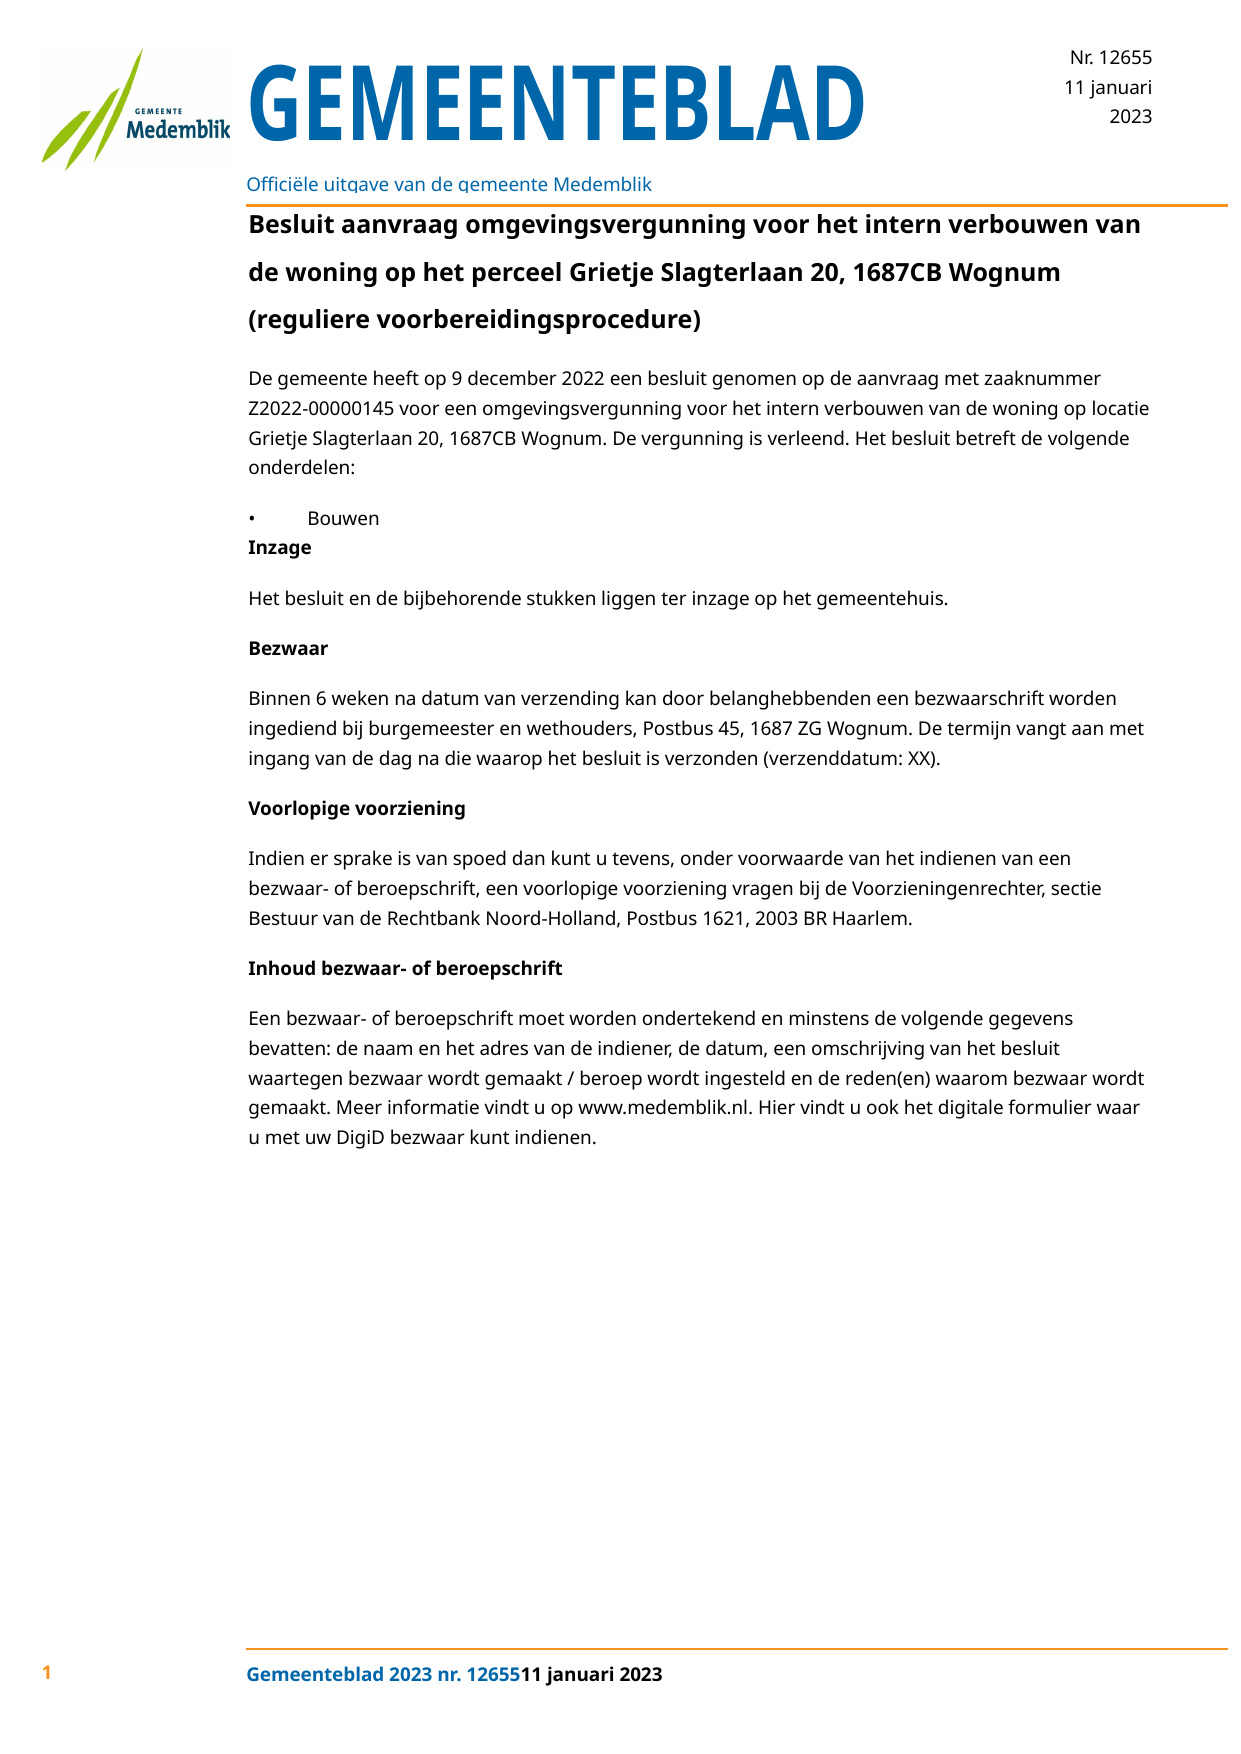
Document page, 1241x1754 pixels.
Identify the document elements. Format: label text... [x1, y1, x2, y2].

picture [41, 47, 231, 172]
text Bezwaar [248, 635, 1152, 661]
text De gemeente heeft op 9 december 2022 een besluit genomen op de aanvraag met zaaknummer Z2022-00000145 voor een omgevingsvergunning voor het intern verbouwen van de woning op locatie Grietje Slagterlaan 20, 1687CB Wognum. De vergunning is verleend. Het besluit betreft de volgende onderdelen: [248, 366, 1152, 480]
text Inzage [248, 534, 1152, 560]
text Indien er sprake is van spoed dan kunt u tevens, onder voorwaarde van het indienen van een bezwaar- of beroepschrift, een voorlopige voorziening vragen bij de Voorzieningenrechter, sectie Bestuur van de Rechtbank Noord-Holland, Postbus 1621, 2003 BR Haarlem. [248, 846, 1152, 930]
text Binnen 6 weken na datum van verzending kan door belanghebbenden een bezwaarschrift worden ingediend bij burgemeester en wethouders, Postbus 45, 1687 ZG Wognum. De termijn vangt aan met ingang van de dag na die waarop het besluit is verzonden (verzenddatum: XX). [248, 686, 1152, 770]
text Inhoud bezwaar- of beroepschrift [248, 955, 1152, 981]
list Bouwen [248, 505, 1152, 530]
text Voorlopige voorziening [248, 795, 1152, 821]
text Het besluit en de bijbehorende stukken liggen ter inzage op het gemeentehuis. [248, 585, 1152, 610]
text Besluit aanvraag omgevingsvergunning voor het intern verbouwen van de woning op het perceel Grietje Slagterlaan 20, 1687CB Wognum (reguliere voorbereidingsprocedure) [248, 207, 1152, 336]
text Een bezwaar- of beroepschrift moet worden ondertekend en minstens de volgende gegevens bevatten: de naam en het adres van de indiener, de datum, een omschrijving van het besluit waartegen bezwaar wordt gemaakt / beroep wordt ingesteld en de reden(en) waarom bezwaar wordt gemaakt. Meer informatie vindt u op www.medemblik.nl. Hier vindt u ook het digitale formulier waar u met uw DigiD bezwaar kunt indienen. [248, 1006, 1152, 1149]
